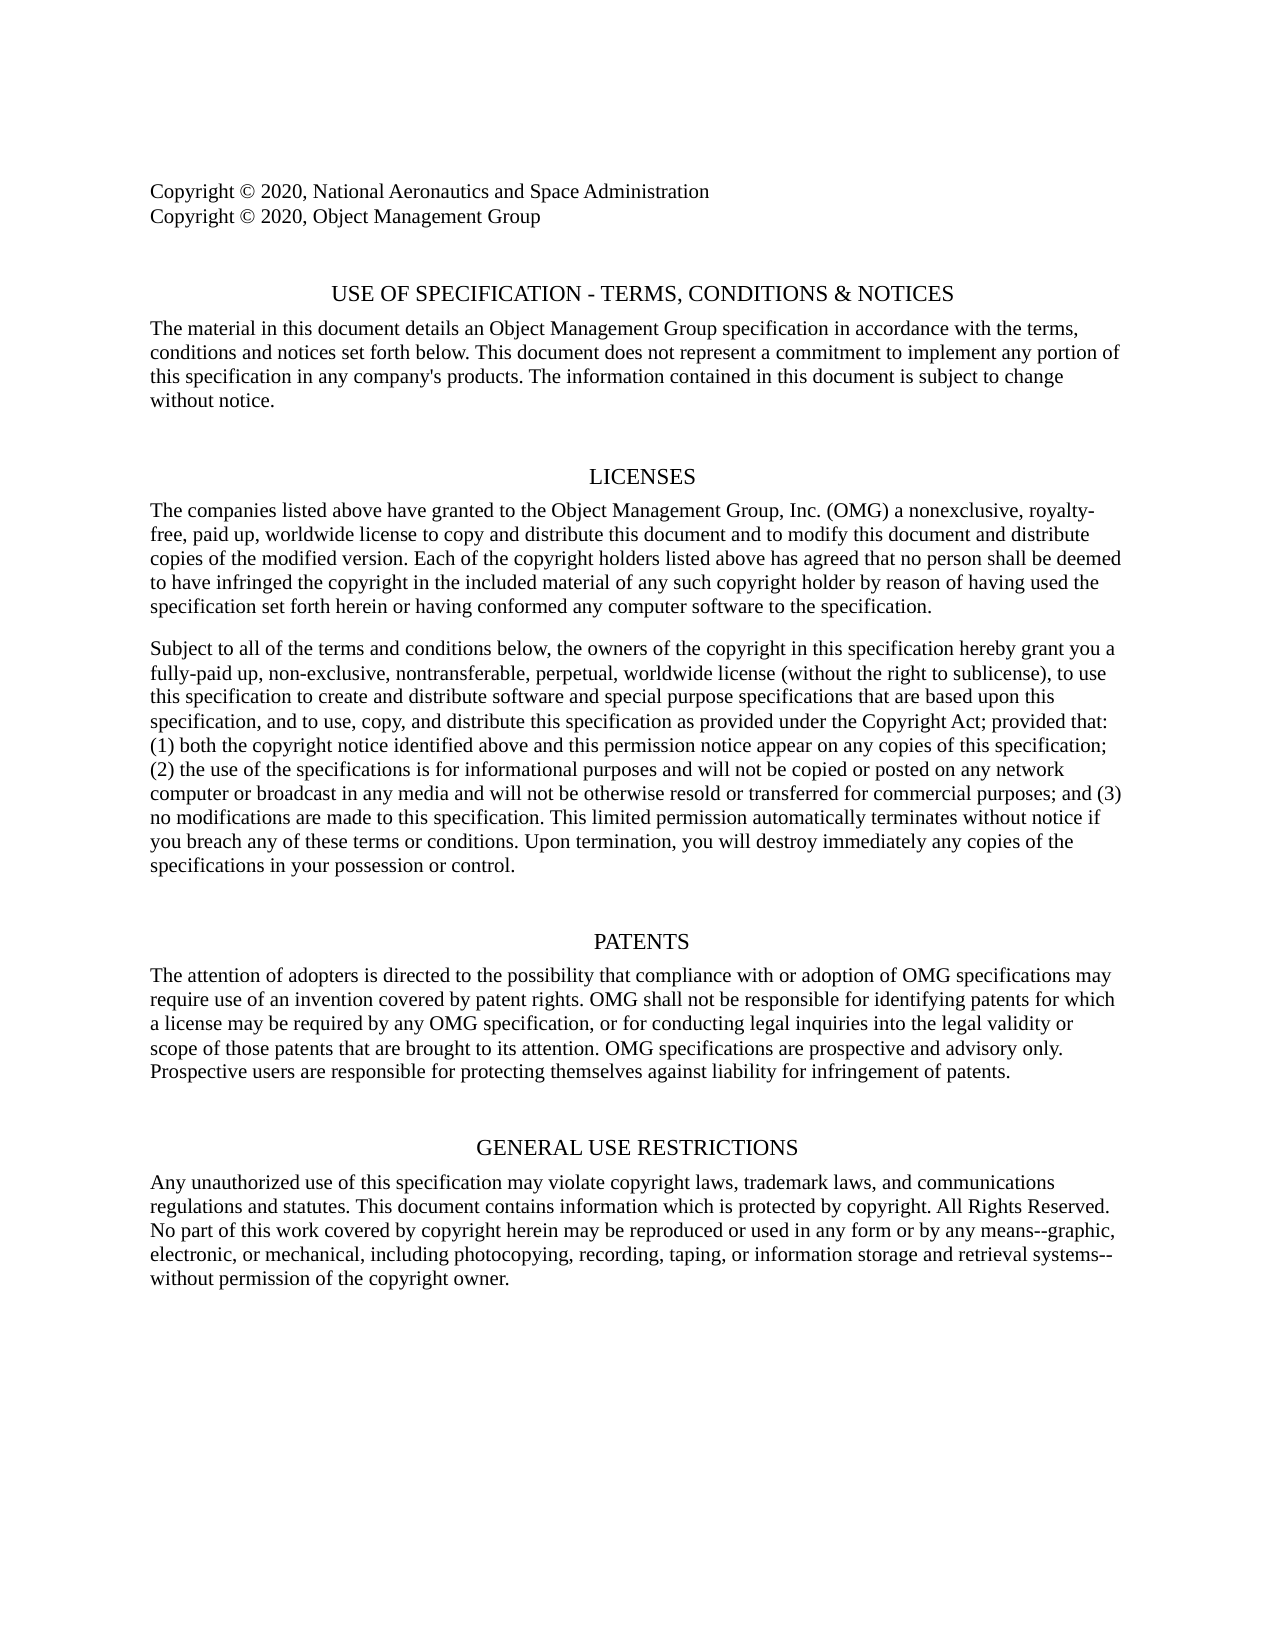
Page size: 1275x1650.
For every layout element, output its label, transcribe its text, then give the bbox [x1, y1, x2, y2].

text The companies listed above have granted to the Object Management Group, Inc. (OMG) a nonexclusive, royalty-free, paid up, worldwide license to copy and distribute this document and to modify this document and distribute copies of the modified version. Each of the copyright holders listed above has agreed that no person shall be deemed to have infringed the copyright in the included material of any such copyright holder by reason of having used the specification set forth herein or having conformed any computer software to the specification. [150, 498, 1125, 618]
text The attention of adopters is directed to the possibility that compliance with or adoption of OMG specifications may require use of an invention covered by patent rights. OMG shall not be responsible for identifying patents for which a license may be required by any OMG specification, or for conducting legal inquiries into the legal validity or scope of those patents that are brought to its attention. OMG specifications are prospective and advisory only. Prospective users are responsible for protecting themselves against liability for infringement of patents. [150, 963, 1125, 1083]
text PATENTS [158, 928, 1125, 954]
text GENERAL USE RESTRICTIONS [150, 1134, 1125, 1161]
text Copyright © 2020, Object Management Group [150, 203, 1125, 228]
text Subject to all of the terms and conditions below, the owners of the copyright in this specification hereby grant you a fully-paid up, non-exclusive, nontransferable, perpetual, worldwide license (without the right to sublicense), to use this specification to create and distribute software and special purpose specifications that are based upon this specification, and to use, copy, and distribute this specification as provided under the Copyright Act; provided that: (1) both the copyright notice identified above and this permission notice appear on any copies of this specification; (2) the use of the specifications is for informational purposes and will not be copied or posted on any network computer or broadcast in any media and will not be otherwise resold or transferred for commercial purposes; and (3) no modifications are made to this specification. This limited permission automatically terminates without notice if you breach any of these terms or conditions. Upon termination, you will destroy immediately any copies of the specifications in your possession or control. [150, 636, 1125, 877]
text The material in this document details an Object Management Group specification in accordance with the terms, conditions and notices set forth below. This document does not represent a commitment to implement any portion of this specification in any company's products. The information contained in this document is subject to change without notice. [150, 316, 1125, 412]
text USE OF SPECIFICATION - TERMS, CONDITIONS & NOTICES [161, 280, 1125, 307]
text LICENSES [159, 463, 1125, 489]
text Any unauthorized use of this specification may violate copyright laws, trademark laws, and communications regulations and statutes. This document contains information which is protected by copyright. All Rights Reserved. No part of this work covered by copyright herein may be reproduced or used in any form or by any means--graphic, electronic, or mechanical, including photocopying, recording, taping, or information storage and retrieval systems--without permission of the copyright owner. [150, 1170, 1125, 1290]
text Copyright © 2020, National Aeronautics and Space Administration [150, 179, 1125, 203]
